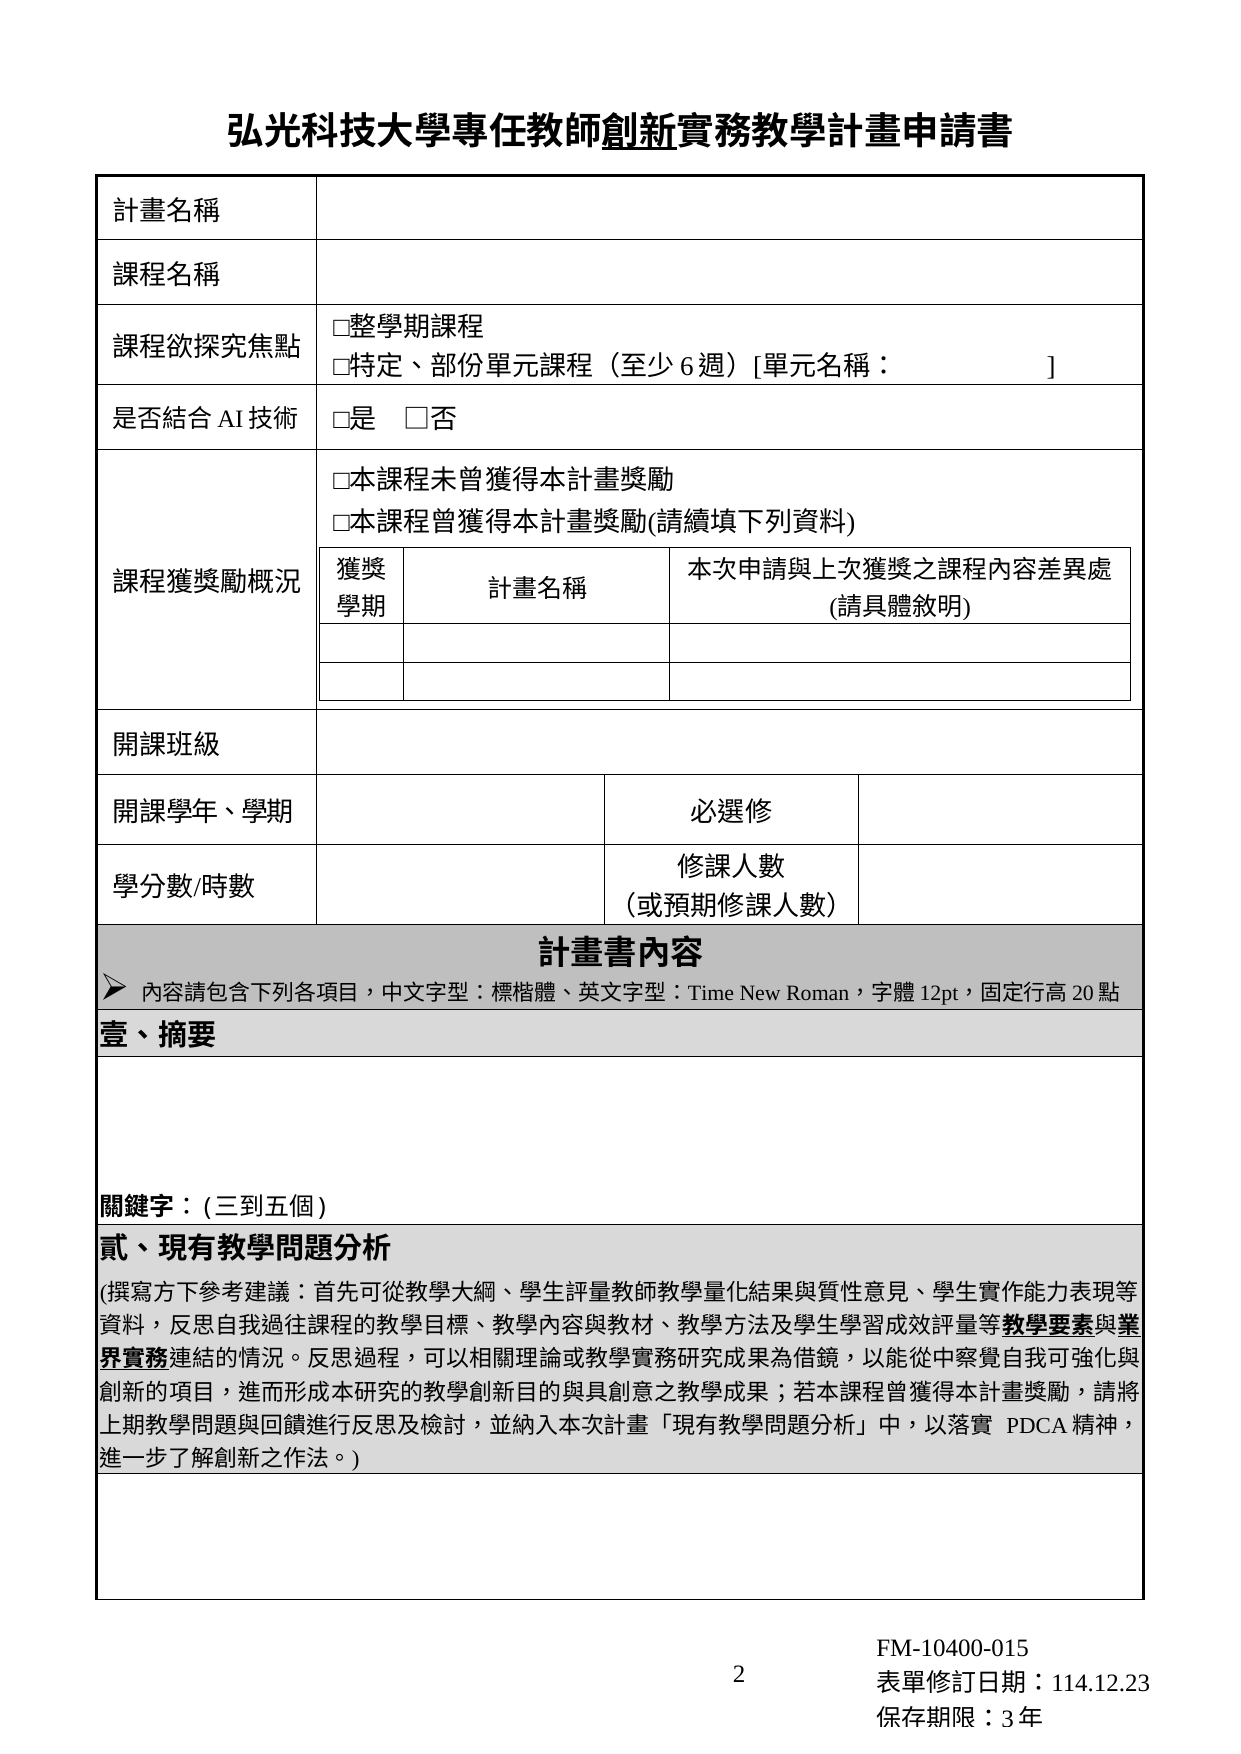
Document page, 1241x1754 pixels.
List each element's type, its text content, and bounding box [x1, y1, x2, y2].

table_cell 現有教學問題分析 (撰寫方下參考建議：首先可從教學大綱、學生評量教師教學量化結果與質性意見、學生實作能力表現等資料，反思自我過往課程的教學目標、教學內容與教材、教學方法及學生學習成效評量等教學要素與業界實務連結的情況。反思過程，可以相關理論或教學實務研究成果為借鏡，以能從中察覺自我可強化與創新的項目，進而形成本研究的教學創新目的與具創意之教學成果；若本課程曾獲得本計畫獎勵，請將上期教學問題與回饋進行反思及檢討，並納入本次計畫「現有教學問題分析」中，以落實 PDCA精神，進一步了解創新之作法。) [98, 1225, 1142, 1473]
table_cell □本課程未曾獲得本計畫獎勵 □本課程曾獲得本計畫獎勵(請續填下列資料) [317, 450, 1142, 708]
table_cell [98, 1474, 1142, 1599]
table_cell [317, 845, 604, 923]
table_cell 學分數/時數 [98, 845, 316, 923]
table_cell 必選修 [605, 775, 858, 844]
table_header 本次申請與上次獲獎之課程內容差異處 (請具體敘明) [670, 548, 1130, 623]
table_header [317, 177, 1142, 239]
table_cell [404, 624, 669, 662]
table_header 獲獎學期 [320, 548, 403, 623]
table_cell 摘要 [98, 1010, 1142, 1056]
table_cell 課程名稱 [98, 240, 316, 304]
table_cell [670, 624, 1130, 662]
table_cell 課程欲探究焦點 [98, 305, 316, 383]
table_cell [320, 663, 403, 700]
table_cell 開課班級 [98, 710, 316, 773]
table_cell [859, 775, 1142, 844]
table_cell [317, 240, 1142, 304]
table_cell [670, 663, 1130, 700]
table_cell 是否結合AI技術 [98, 385, 316, 448]
table_cell [317, 710, 1142, 773]
table_header 計畫名稱 [404, 548, 669, 623]
table_cell 開課學年、學期 [98, 775, 316, 844]
table_cell [404, 663, 669, 700]
table_cell 計畫書內容 內容請包含下列各項目，中文字型：標楷體、英文字型：Time New Roman，字體12pt，固定行高20點 [98, 925, 1142, 1009]
table_header 計畫名稱 [98, 177, 316, 239]
table_cell [859, 845, 1142, 923]
table_cell □是 □否 [317, 385, 1142, 448]
table_cell 課程獲獎勵概況 [98, 450, 316, 708]
table_cell 關鍵字：(三到五個) [98, 1057, 1142, 1224]
table_cell 修課人數 （或預期修課人數） [605, 845, 858, 923]
table_cell [320, 624, 403, 662]
table_cell □整學期課程 □特定、部份單元課程（至少6週）[單元名稱： ] [317, 305, 1142, 383]
text 弘光科技大學專任教師創新實務教學計畫申請書 [118, 101, 1122, 155]
table_cell [317, 775, 604, 844]
